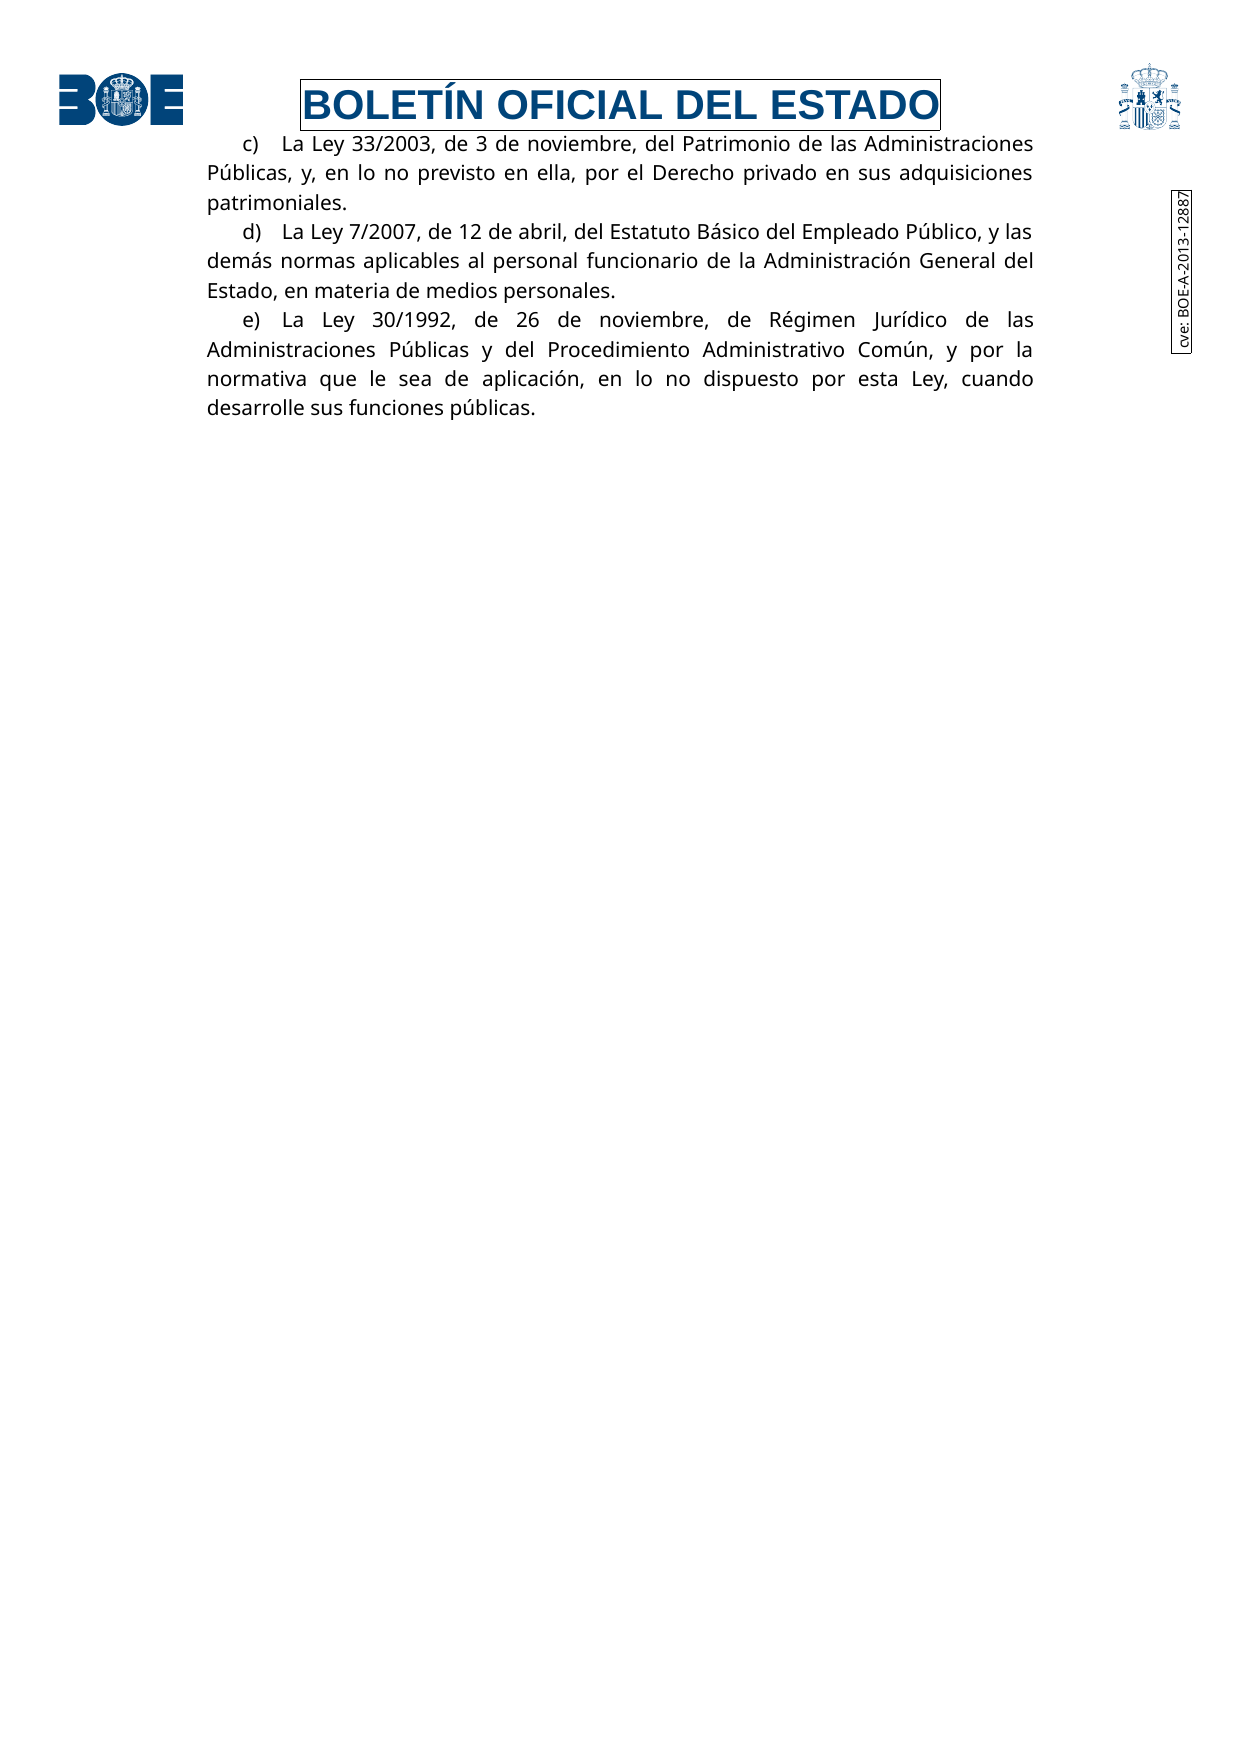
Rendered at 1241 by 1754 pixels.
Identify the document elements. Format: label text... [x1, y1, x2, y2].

list La Ley 30/1992, de 26 de noviembre, de Régimen Jurídico de las Administraciones Públicas y del Procedimiento Administrativo Común, y por la normativa que le sea de aplicación, en lo no dispuesto por esta Ley, cuando desarrolle sus funciones públicas. [207, 305, 1034, 422]
list La Ley 7/2007, de 12 de abril, del Estatuto Básico del Empleado Público, y las demás normas aplicables al personal funcionario de la Administración General del Estado, en materia de medios personales. [207, 217, 1034, 304]
list cve: BOE-A-2013-12887 [1173, 191, 1191, 349]
picture [59, 73, 183, 126]
list La Ley 33/2003, de 3 de noviembre, del Patrimonio de las Administraciones Públicas, y, en lo no previsto en ella, por el Derecho privado en sus adquisiciones patrimoniales. [207, 129, 1034, 216]
picture [1118, 63, 1181, 130]
